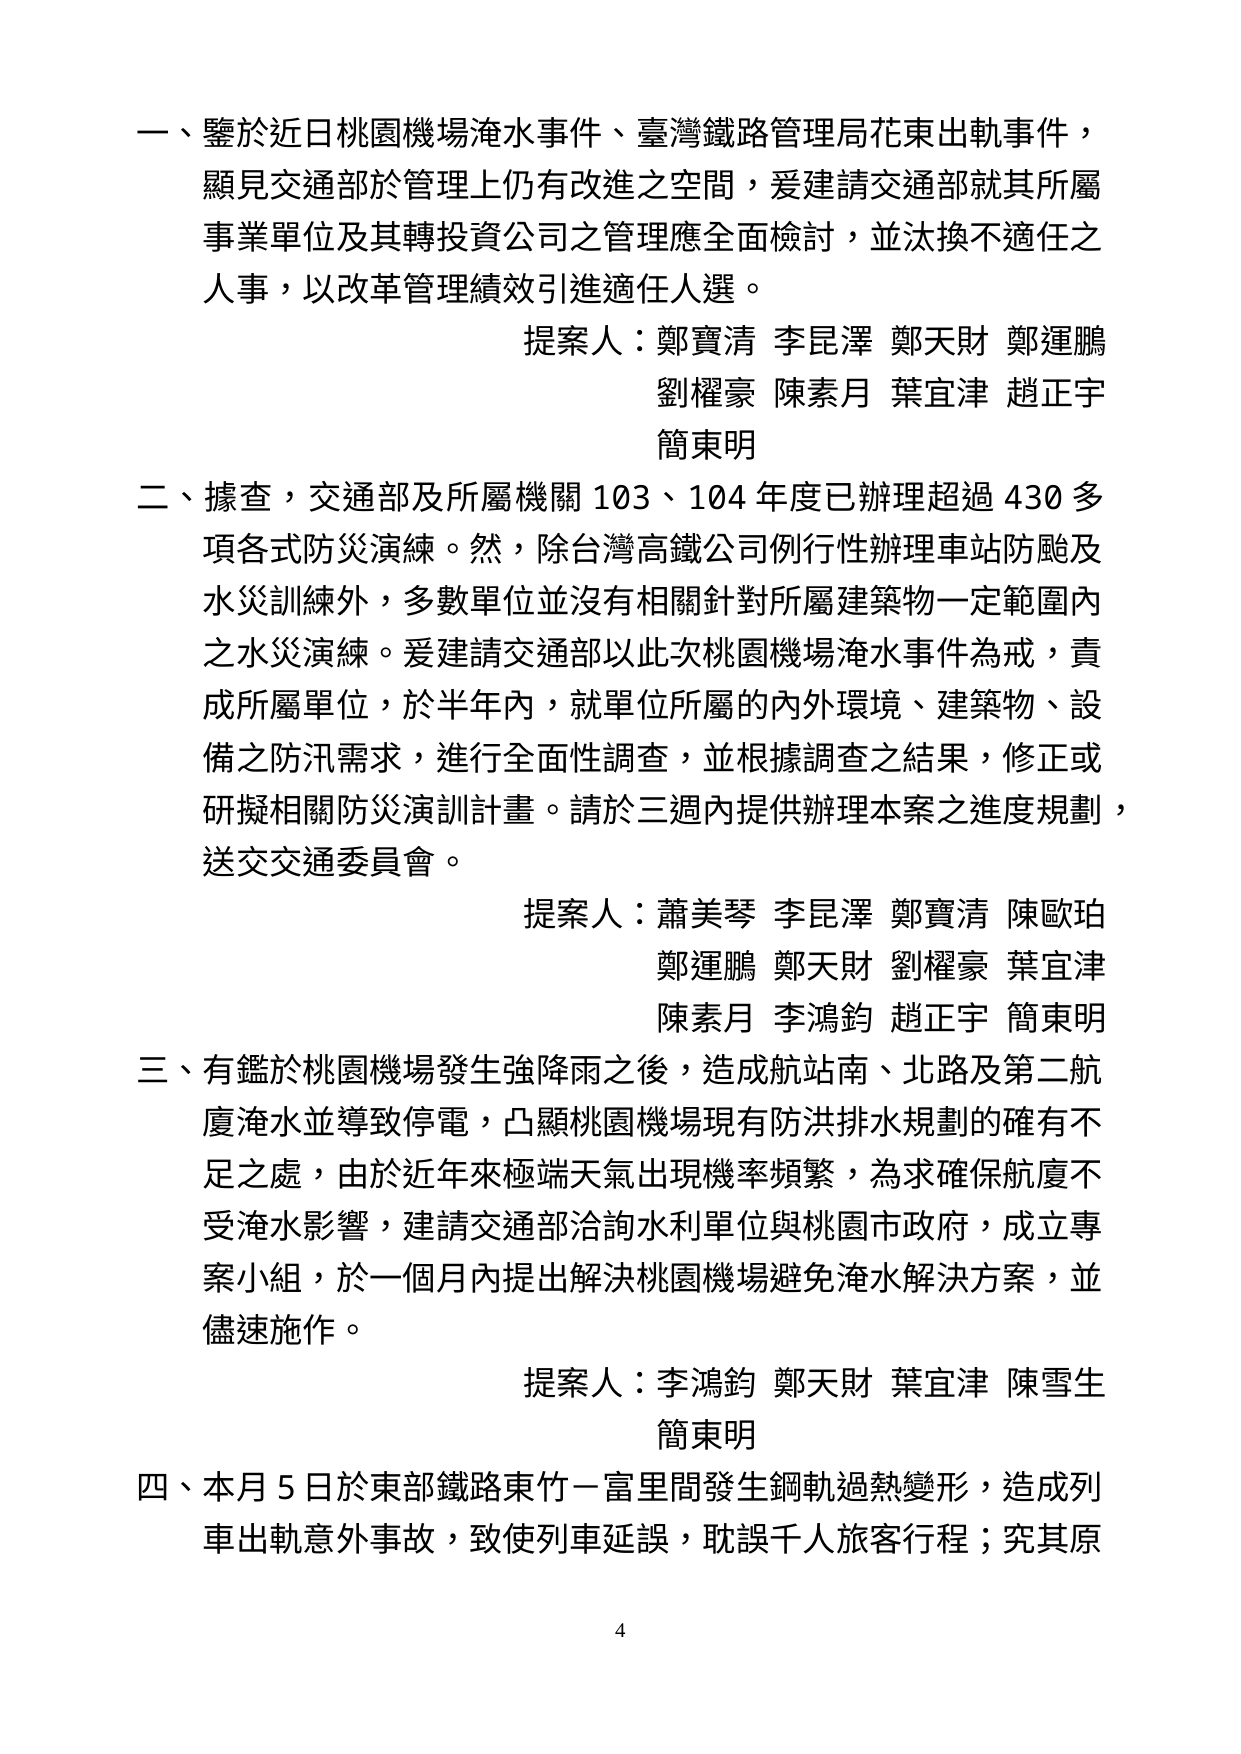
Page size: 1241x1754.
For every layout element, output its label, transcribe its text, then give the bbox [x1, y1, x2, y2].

text 提案人：李鴻鈞 鄭天財 葉宜津 陳雪生簡東明 [523, 1353, 1117, 1457]
text 提案人：蕭美琴 李昆澤 鄭寶清 陳歐珀鄭運鵬 鄭天財 劉櫂豪 葉宜津陳素月 李鴻鈞 趙正宇 簡東明 [523, 884, 1117, 1041]
text 三、有鑑於桃園機場發生強降雨之後，造成航站南、北路及第二航廈淹水並導致停電，凸顯桃園機場現有防洪排水規劃的確有不足之處，由於近年來極端天氣出現機率頻繁，為求確保航廈不受淹水影響，建請交通部洽詢水利單位與桃園市政府，成立專案小組，於一個月內提出解決桃園機場避免淹水解決方案，並儘速施作。 [136, 1041, 1104, 1353]
text 二、據查，交通部及所屬機關103、104年度已辦理超過430多項各式防災演練。然，除台灣高鐵公司例行性辦理車站防颱及水災訓練外，多數單位並沒有相關針對所屬建築物一定範圍內之水災演練。爰建請交通部以此次桃園機場淹水事件為戒，責成所屬單位，於半年內，就單位所屬的內外環境、建築物、設備之防汛需求，進行全面性調查，並根據調查之結果，修正或研擬相關防災演訓計畫。請於三週內提供辦理本案之進度規劃，送交交通委員會。 [136, 468, 1104, 884]
text 一、鑒於近日桃園機場淹水事件、臺灣鐵路管理局花東出軌事件，顯見交通部於管理上仍有改進之空間，爰建請交通部就其所屬事業單位及其轉投資公司之管理應全面檢討，並汰換不適任之人事，以改革管理績效引進適任人選。 [136, 103, 1104, 312]
text 提案人：鄭寶清 李昆澤 鄭天財 鄭運鵬劉櫂豪 陳素月 葉宜津 趙正宇簡東明 [523, 312, 1117, 468]
text 四、本月5日於東部鐵路東竹－富里間發生鋼軌過熱變形，造成列車出軌意外事故，致使列車延誤，耽誤千人旅客行程；究其原 [136, 1457, 1104, 1562]
